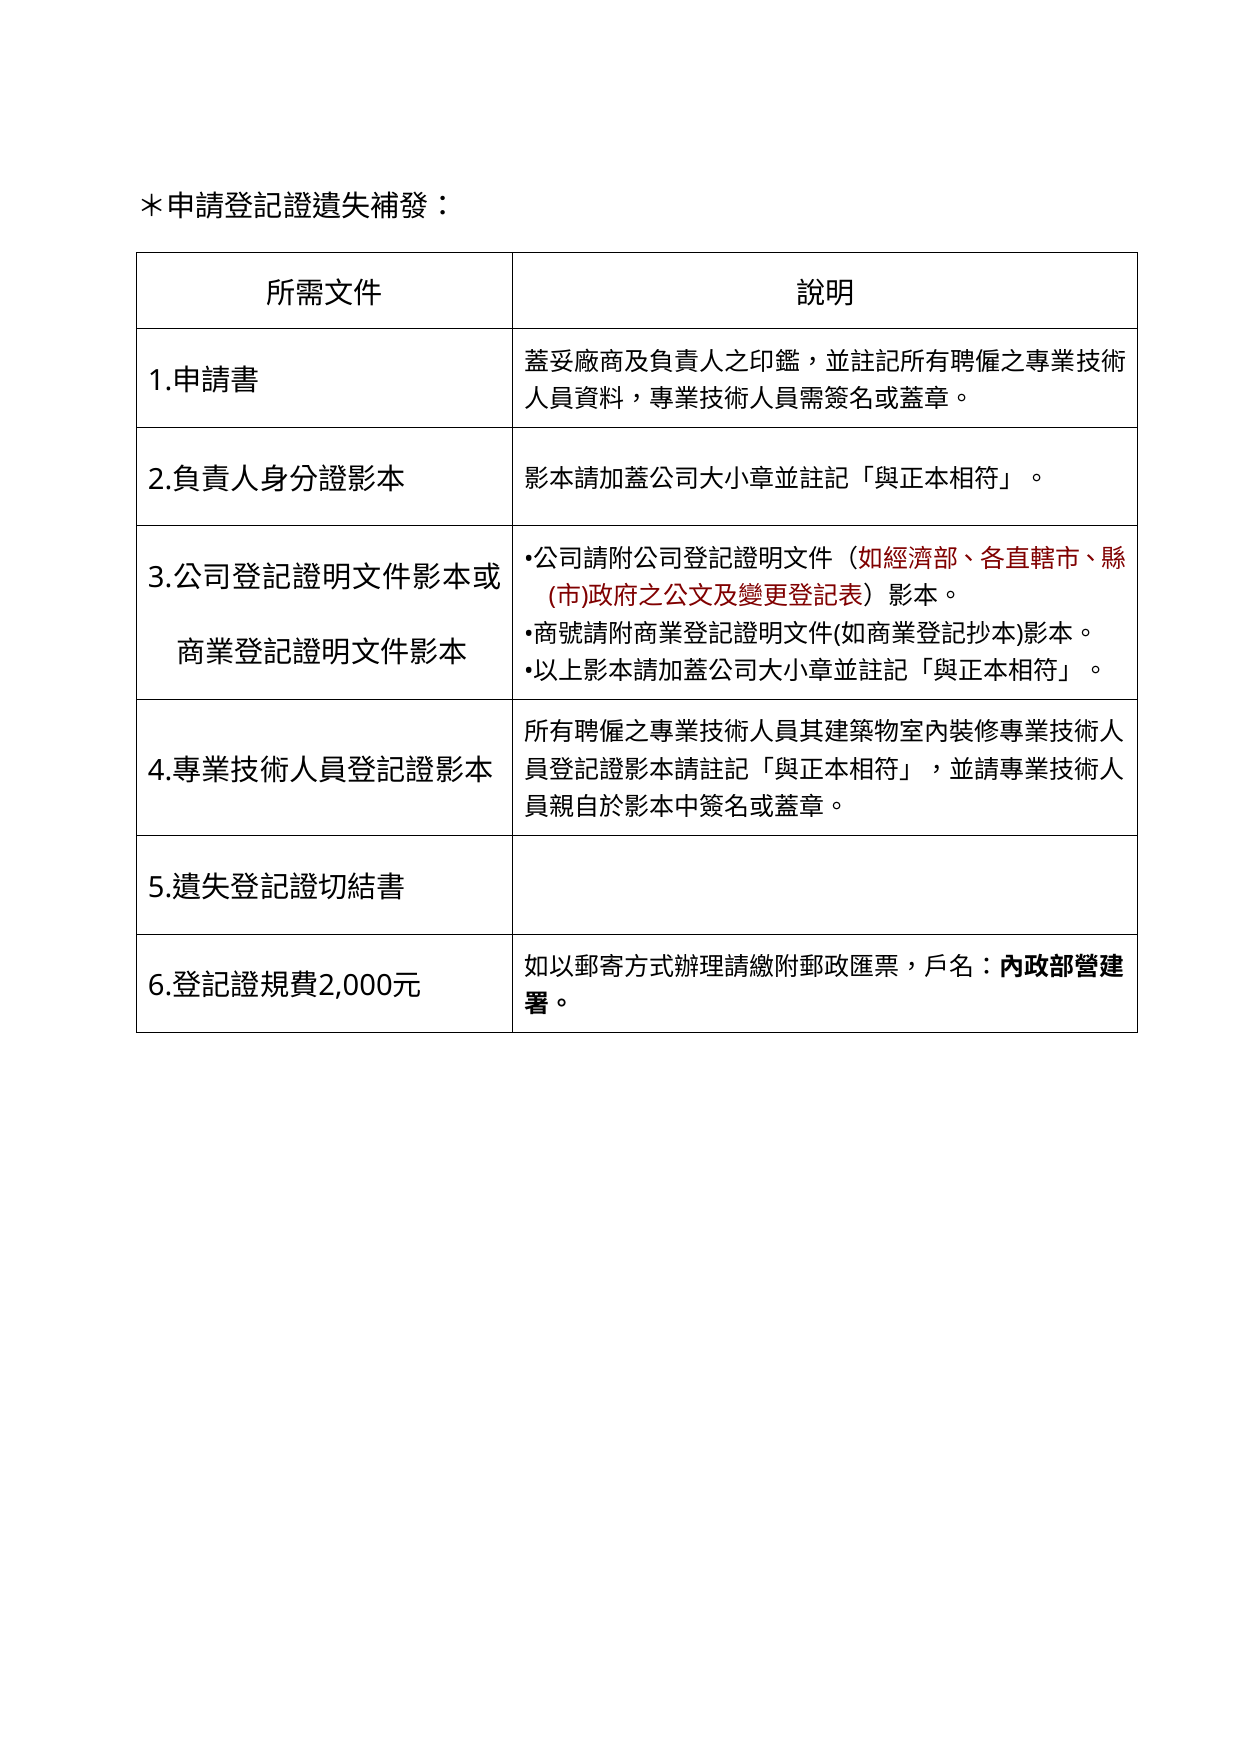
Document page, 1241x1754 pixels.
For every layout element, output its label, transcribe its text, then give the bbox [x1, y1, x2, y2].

table_cell 5.遺失登記證切結書 [137, 836, 512, 933]
table_cell 1.申請書 [137, 329, 512, 427]
table_cell [513, 836, 1137, 933]
table_cell 如以郵寄方式辦理請繳附郵政匯票，戶名：內政部營建署。 [513, 935, 1137, 1032]
table_header 所需文件 [137, 253, 512, 328]
table_cell 6.登記證規費2,000元 [137, 935, 512, 1032]
table_cell 影本請加蓋公司大小章並註記「與正本相符」。 [513, 428, 1137, 525]
table_cell 2.負責人身分證影本 [137, 428, 512, 525]
table_header 說明 [513, 253, 1137, 328]
text ＊申請登記證遺失補發： [106, 166, 1134, 241]
table_cell 所有聘僱之專業技術人員其建築物室內裝修專業技術人員登記證影本請註記「與正本相符」，並請專業技術人員親自於影本中簽名或蓋章。 [513, 700, 1137, 835]
table_cell 3.公司登記證明文件影本或商業登記證明文件影本 [137, 526, 512, 699]
table_cell 4.專業技術人員登記證影本 [137, 700, 512, 835]
table_cell 蓋妥廠商及負責人之印鑑，並註記所有聘僱之專業技術人員資料，專業技術人員需簽名或蓋章。 [513, 329, 1137, 427]
table_cell •公司請附公司登記證明文件（如經濟部、各直轄市、縣(市)政府之公文及變更登記表）影本。 •商號請附商業登記證明文件(如商業登記抄本)影本。 •以上影本請加蓋公司大小章並註記「與正本相符」。 [513, 526, 1137, 699]
